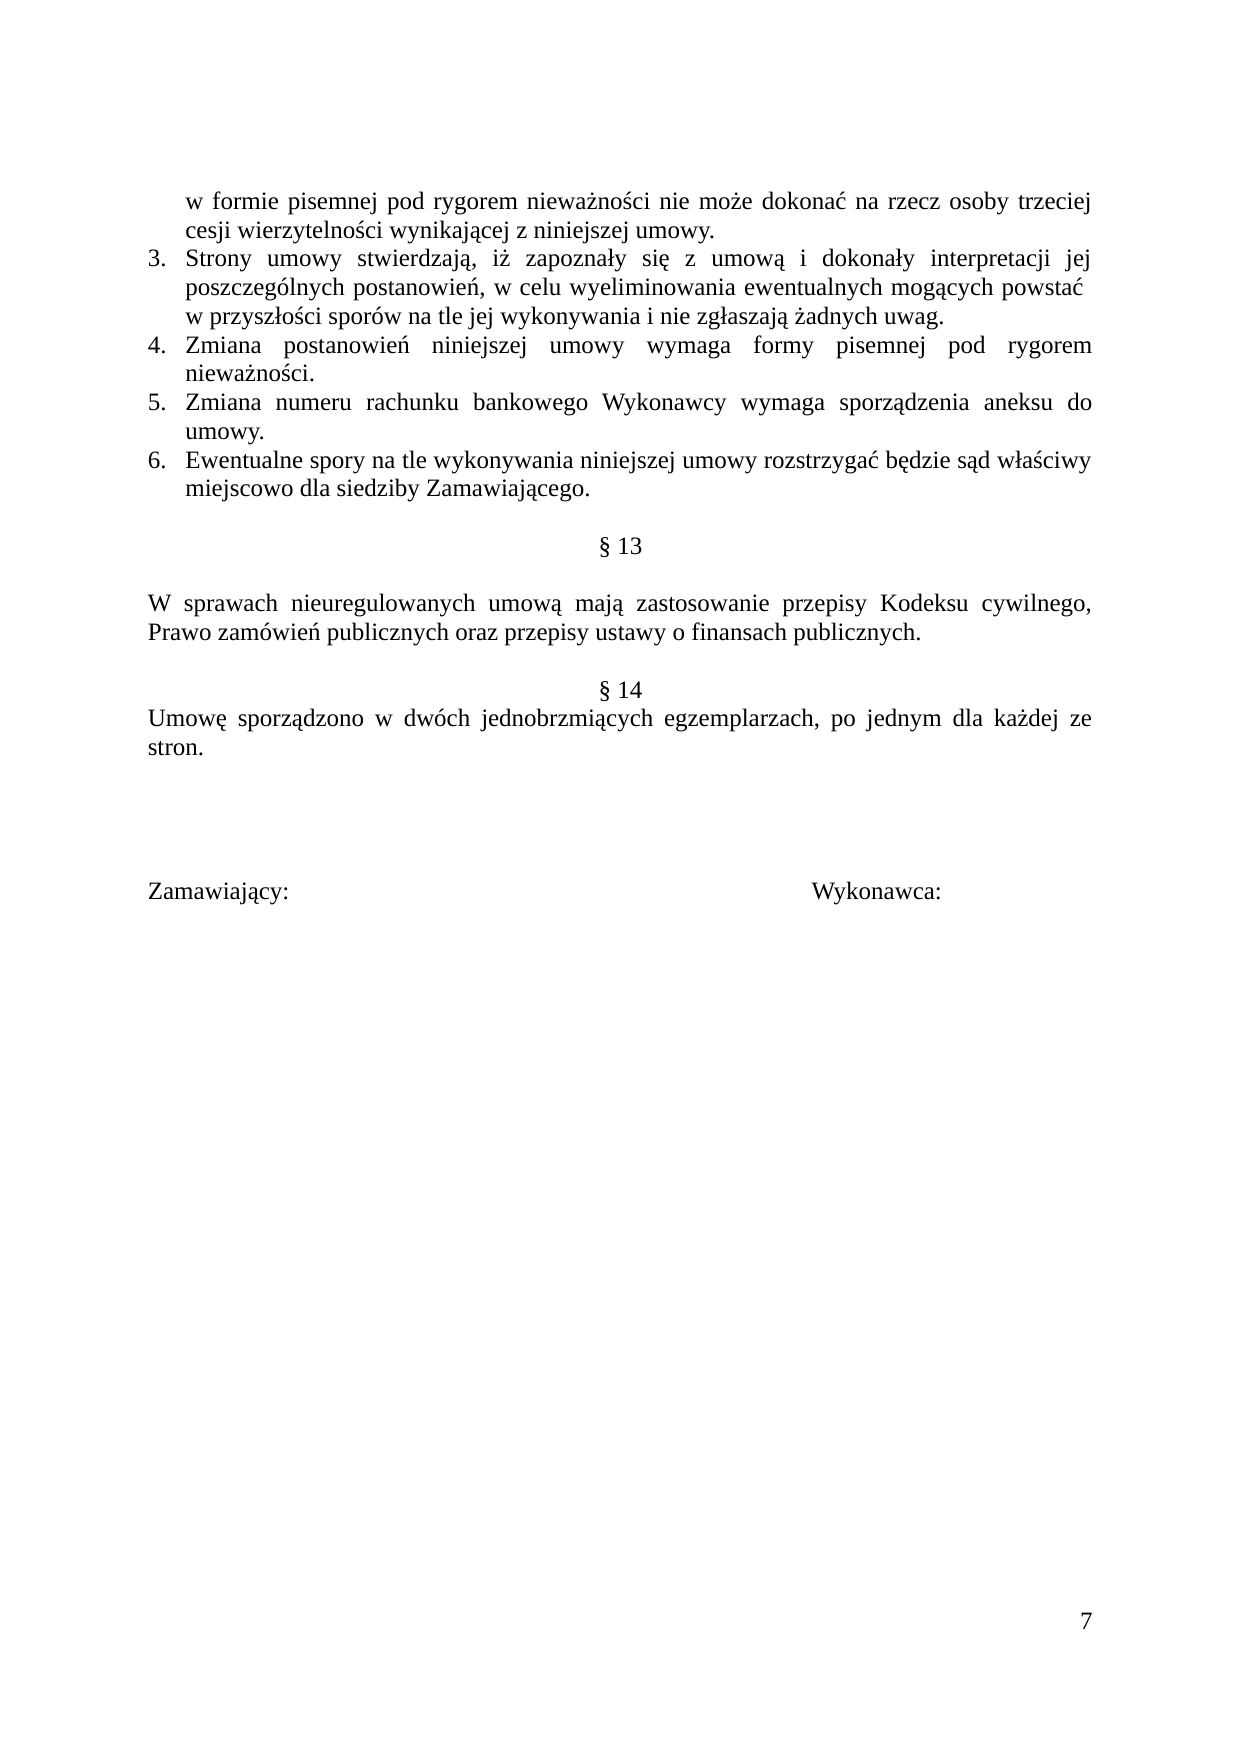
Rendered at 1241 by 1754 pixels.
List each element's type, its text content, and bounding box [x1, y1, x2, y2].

text Umowę sporządzono w dwóch jednobrzmiących egzemplarzach, po jednym dla każdej ze stron. [148, 703, 1093, 761]
list Ewentualne spory na tle wykonywania niniejszej umowy rozstrzygać będzie sąd właściwy miejscowo dla siedziby Zamawiającego. [148, 445, 1093, 502]
text § 13 [148, 531, 1093, 560]
text § 14 [148, 675, 1093, 703]
list w formie pisemnej pod rygorem nieważności nie może dokonać na rzecz osoby trzeciej cesji wierzytelności wynikającej z niniejszej umowy. [148, 186, 1093, 243]
text Zamawiający: Wykonawca: [148, 876, 1093, 905]
list Strony umowy stwierdzają, iż zapoznały się z umową i dokonały interpretacji jej poszczególnych postanowień, w celu wyeliminowania ewentualnych mogących powstać w przyszłości sporów na tle jej wykonywania i nie zgłaszają żadnych uwag. [148, 243, 1093, 330]
list Zmiana postanowień niniejszej umowy wymaga formy pisemnej pod rygorem nieważności. [148, 330, 1093, 387]
list Zmiana numeru rachunku bankowego Wykonawcy wymaga sporządzenia aneksu do umowy. [148, 387, 1093, 445]
text W sprawach nieuregulowanych umową mają zastosowanie przepisy Kodeksu cywilnego, Prawo zamówień publicznych oraz przepisy ustawy o finansach publicznych. [148, 588, 1093, 646]
